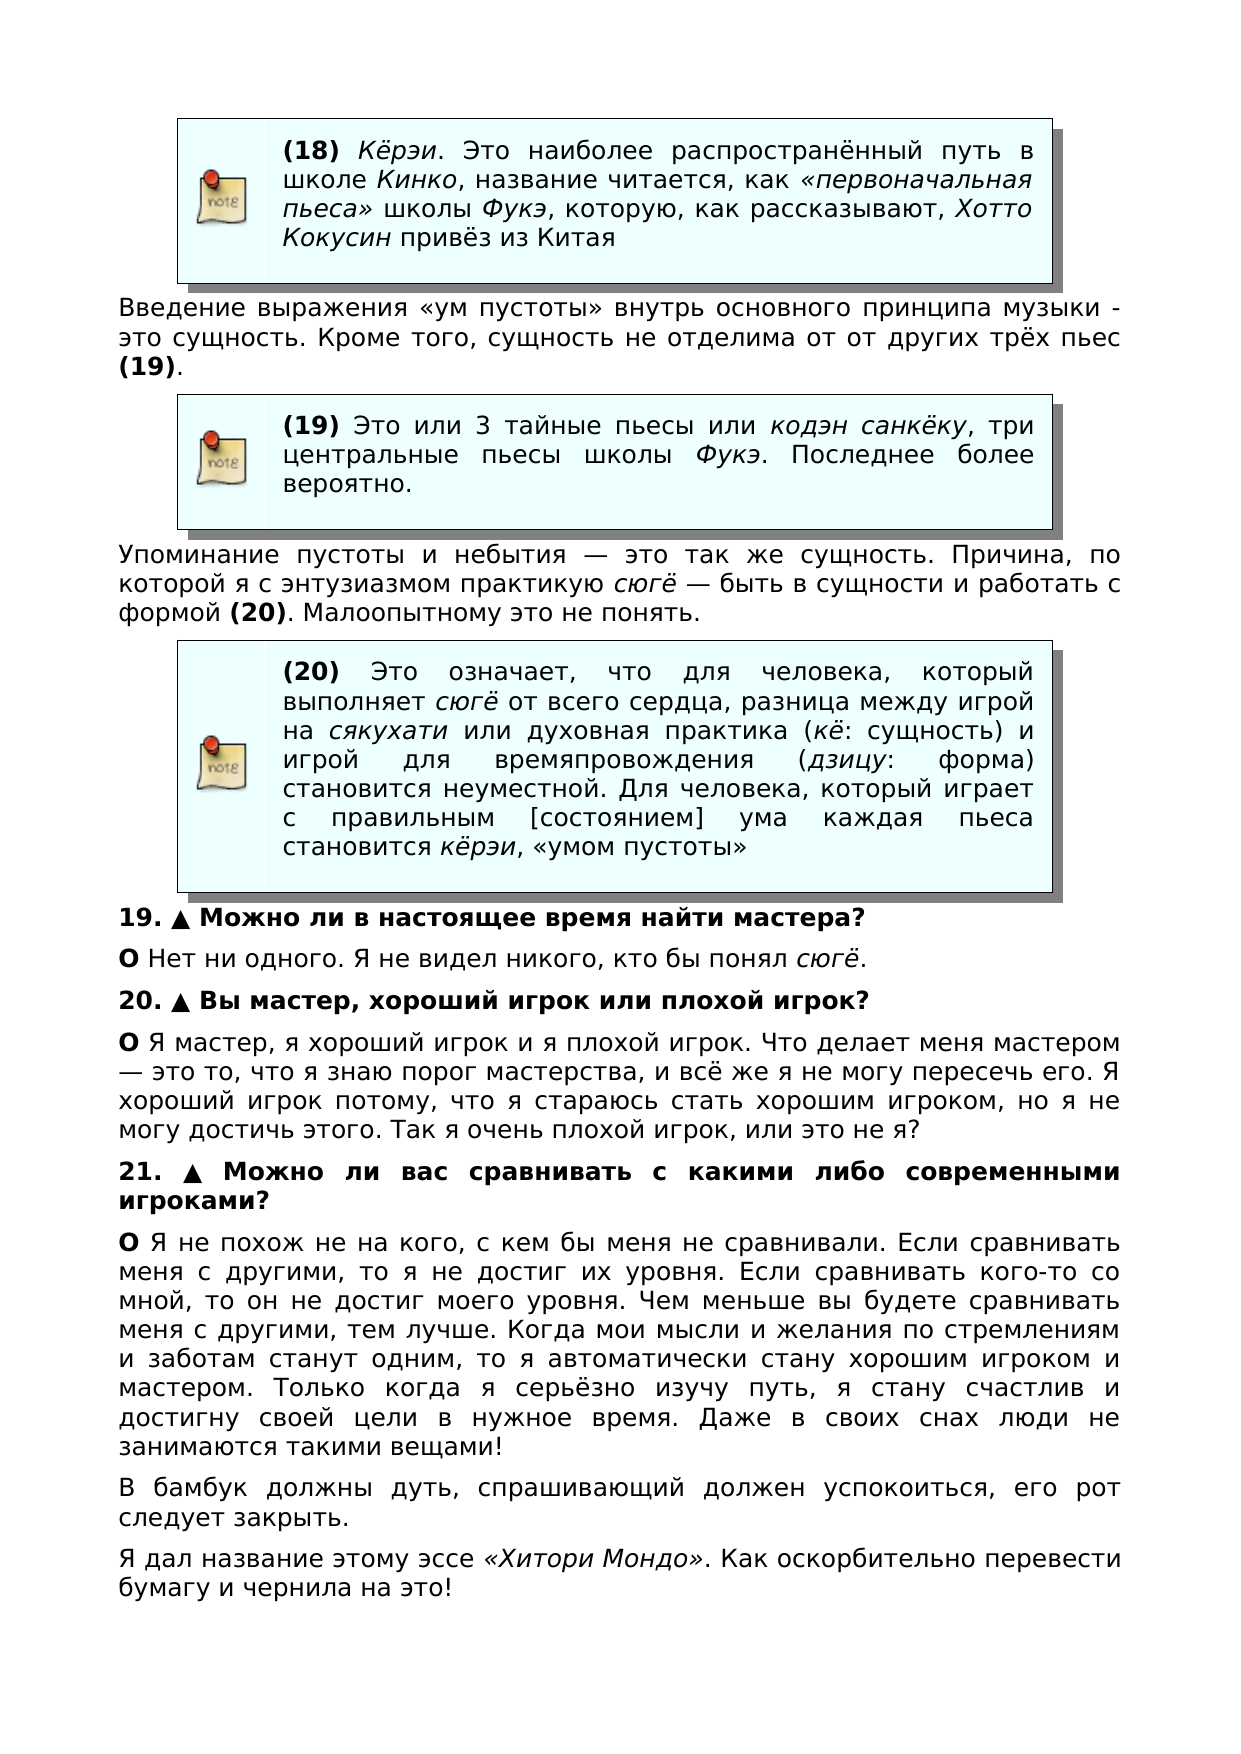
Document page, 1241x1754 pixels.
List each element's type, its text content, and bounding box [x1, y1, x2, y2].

table_header (20) Это означает, что для человека, который выполняет сюгё от всего сердца, разница между игрой на сякухати или духовная практика (кё: сущность) и игрой для времяпровождения (дзицу: форма) становится неуместной. Для человека, который играет с правильным [состоянием] ума каждая пьеса становится кёрэи, «умом пустоты» [265, 641, 1052, 892]
table_header [178, 119, 264, 283]
text 20. ▲ Вы мастер, хороший игрок или плохой игрок? [118, 986, 1122, 1015]
picture [183, 423, 259, 499]
table_header (18) Кёрэи. Это наиболее распространённый путь в школе Кинко, название читается, как «первоначальная пьеса» школы Фукэ, которую, как рассказывают, Хотто Кокусин привёз из Китая [265, 119, 1052, 283]
text Введение выражения «ум пустоты» внутрь основного принципа музыки - это сущность. Кроме того, сущность не отделима от от других трёх пьес (19). [118, 293, 1122, 381]
text 21. ▲ Можно ли вас сравнивать с какими либо современными игроками? [118, 1157, 1122, 1215]
text Ο Я мастер, я хороший игрок и я плохой игрок. Что делает меня мастером — это то, что я знаю порог мастерства, и всё же я не могу пересечь его. Я хороший игрок потому, что я стараюсь стать хорошим игроком, но я не могу достичь этого. Так я очень плохой игрок, или это не я? [118, 1028, 1122, 1144]
picture [183, 728, 259, 804]
text Упоминание пустоты и небытия — это так же сущность. Причина, по которой я с энтузиазмом практикую сюгё — быть в сущности и работать с формой (20). Малоопытному это не понять. [118, 540, 1122, 627]
text Я дал название этому эссе «Хитори Мондо». Как оскорбительно перевести бумагу и чернила на это! [118, 1544, 1122, 1603]
text В бамбук должны дуть, спрашивающий должен успокоиться, его рот следует закрыть. [118, 1473, 1122, 1532]
table_header [178, 641, 264, 892]
picture [183, 163, 259, 238]
text 19. ▲ Можно ли в настоящее время найти мастера? [118, 903, 1122, 932]
table_header [178, 395, 264, 529]
text Ο Я не похож не на кого, с кем бы меня не сравнивали. Если сравнивать меня с другими, то я не достиг их уровня. Если сравнивать кого-то со мной, то он не достиг моего уровня. Чем меньше вы будете сравнивать меня с другими, тем лучше. Когда мои мысли и желания по стремлениям и заботам станут одним, то я автоматически стану хорошим игроком и мастером. Только когда я серьёзно изучу путь, я стану счастлив и достигну своей цели в нужное время. Даже в своих снах люди не занимаются такими вещами! [118, 1228, 1122, 1461]
text Ο Нет ни одного. Я не видел никого, кто бы понял сюгё. [118, 944, 1122, 973]
table_header (19) Это или 3 тайные пьесы или кодэн санкёку, три центральные пьесы школы Фукэ. Последнее более вероятно. [265, 395, 1052, 529]
